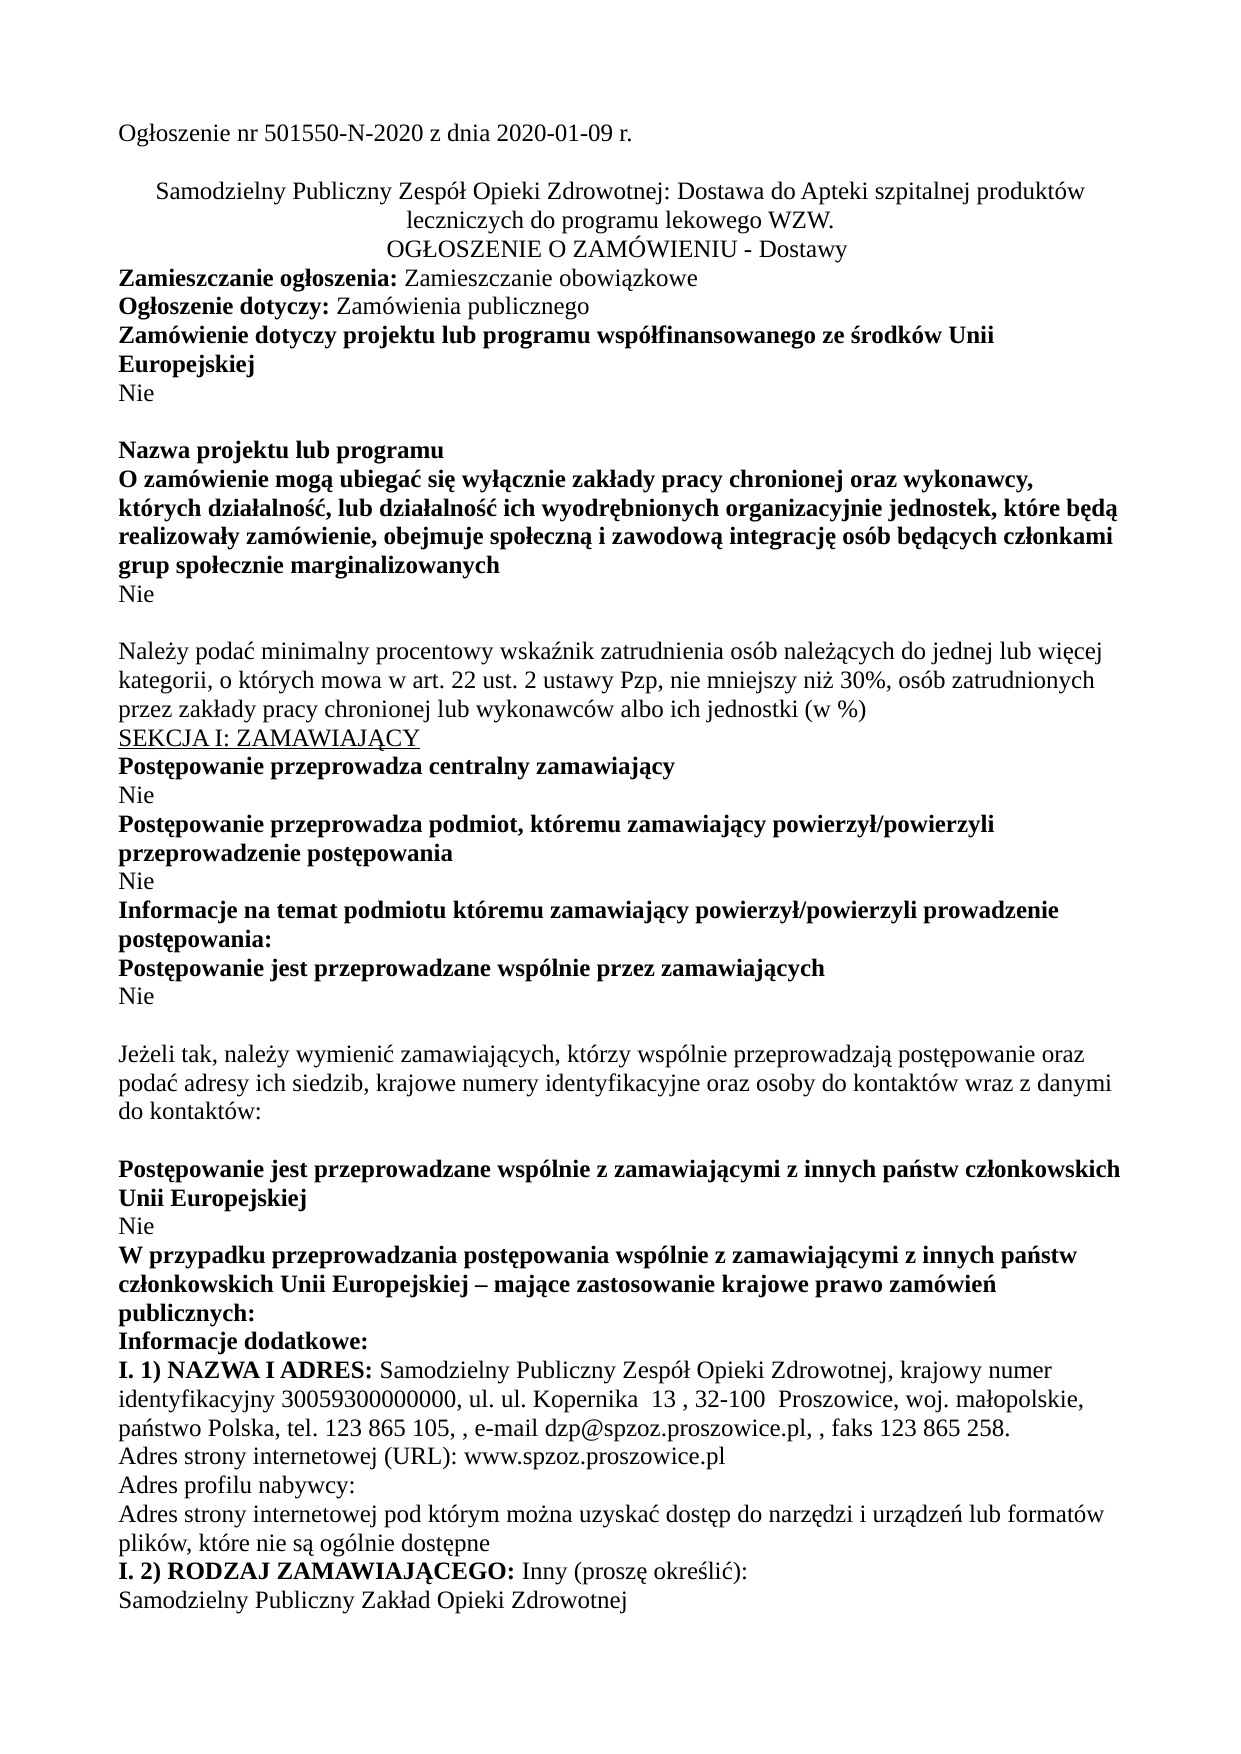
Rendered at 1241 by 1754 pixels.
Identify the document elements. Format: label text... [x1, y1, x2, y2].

text Postępowanie przeprowadza centralny zamawiający [118, 751, 1122, 780]
text Zamieszczanie ogłoszenia: Zamieszczanie obowiązkowe [118, 263, 1122, 291]
text Nie [118, 579, 1122, 608]
text I. 1) NAZWA I ADRES: Samodzielny Publiczny Zespół Opieki Zdrowotnej, krajowy numer identyfikacyjny 30059300000000, ul. ul. Kopernika 13 , 32-100 Proszowice, woj. małopolskie, państwo Polska, tel. 123 865 105, , e-mail dzp@spzoz.proszowice.pl, , faks 123 865 258. Adres strony internetowej (URL): www.spzoz.proszowice.pl Adres profilu nabywcy: Adres strony internetowej pod którym można uzyskać dostęp do narzędzi i urządzeń lub formatów plików, które nie są ogólnie dostępne [118, 1355, 1122, 1556]
text Jeżeli tak, należy wymienić zamawiających, którzy wspólnie przeprowadzają postępowanie oraz podać adresy ich siedzib, krajowe numery identyfikacyjne oraz osoby do kontaktów wraz z danymi do kontaktów: Postępowanie jest przeprowadzane wspólnie z zamawiającymi z innych państw członkowskich Unii Europejskiej [118, 1010, 1122, 1211]
text Nie [118, 378, 1122, 406]
text Nie [118, 866, 1122, 895]
text Należy podać minimalny procentowy wskaźnik zatrudnienia osób należących do jednej lub więcej kategorii, o których mowa w art. 22 ust. 2 ustawy Pzp, nie mniejszy niż 30%, osób zatrudnionych przez zakłady pracy chronionej lub wykonawców albo ich jednostki (w %) [118, 608, 1122, 723]
text Informacje na temat podmiotu któremu zamawiający powierzył/powierzyli prowadzenie postępowania: Postępowanie jest przeprowadzane wspólnie przez zamawiających [118, 895, 1122, 981]
text O zamówienie mogą ubiegać się wyłącznie zakłady pracy chronionej oraz wykonawcy, których działalność, lub działalność ich wyodrębnionych organizacyjnie jednostek, które będą realizowały zamówienie, obejmuje społeczną i zawodową integrację osób będących członkami grup społecznie marginalizowanych [118, 464, 1122, 579]
text Nazwa projektu lub programu [118, 406, 1122, 464]
text W przypadku przeprowadzania postępowania wspólnie z zamawiającymi z innych państw członkowskich Unii Europejskiej – mające zastosowanie krajowe prawo zamówień publicznych: Informacje dodatkowe: [118, 1240, 1122, 1355]
text Postępowanie przeprowadza podmiot, któremu zamawiający powierzył/powierzyli przeprowadzenie postępowania [118, 809, 1122, 866]
text Samodzielny Publiczny Zespół Opieki Zdrowotnej: Dostawa do Apteki szpitalnej produktów leczniczych do programu lekowego WZW. OGŁOSZENIE O ZAMÓWIENIU - Dostawy [118, 176, 1122, 263]
text Nie [118, 1211, 1122, 1240]
text I. 2) RODZAJ ZAMAWIAJĄCEGO: Inny (proszę określić): Samodzielny Publiczny Zakład Opieki Zdrowotnej [118, 1556, 1122, 1614]
text Nie [118, 780, 1122, 809]
text Nie [118, 981, 1122, 1010]
text Ogłoszenie nr 501550-N-2020 z dnia 2020-01-09 r. [118, 118, 1122, 147]
text Zamówienie dotyczy projektu lub programu współfinansowanego ze środków Unii Europejskiej [118, 320, 1122, 378]
text SEKCJA I: ZAMAWIAJĄCY [118, 723, 1122, 751]
text Ogłoszenie dotyczy: Zamówienia publicznego [118, 291, 1122, 320]
